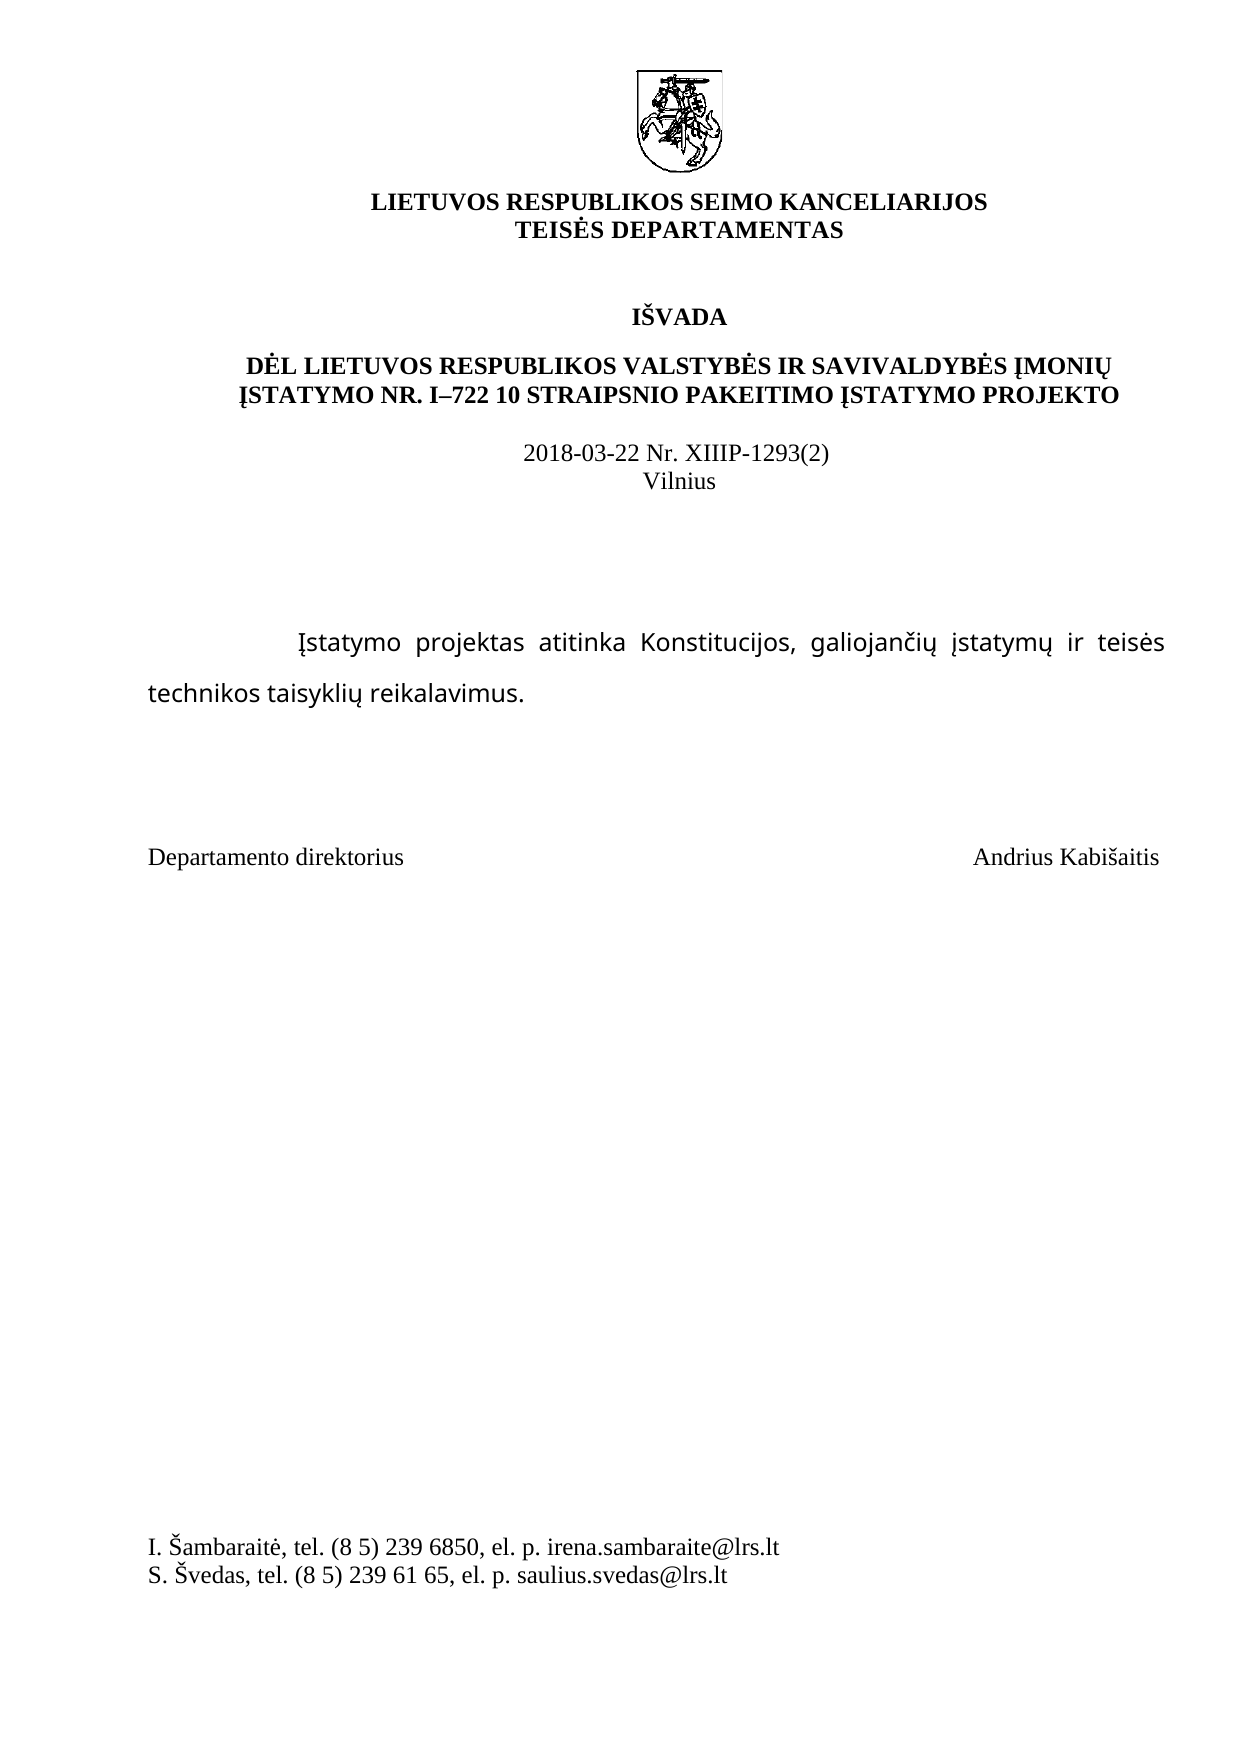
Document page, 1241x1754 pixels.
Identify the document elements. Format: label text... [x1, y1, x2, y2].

text IŠVADA [177, 302, 1181, 331]
text LIETUVOS RESPUBLIKOS SEIMO KANCELIARIJOS [177, 187, 1181, 216]
text S. Švedas, tel. (8 5) 239 61 65, el. p. saulius.svedas@lrs.lt [148, 1560, 1167, 1589]
text 2018-03-22 Nr. XIIIP-1293(2) [177, 438, 1181, 466]
text I. Šambaraitė, tel. (8 5) 239 6850, el. p. irena.sambaraite@lrs.lt [148, 1532, 1167, 1560]
text Vilnius [177, 466, 1181, 495]
text DĖL LIETUVOS RESPUBLIKOS VALSTYBĖS IR SAVIVALDYBĖS ĮMONIŲ ĮSTATYMO NR. I–722 10 STRAIPSNIO PAKEITIMO ĮSTATYMO PROJEKTO [177, 351, 1181, 409]
text Įstatymo projektas atitinka Konstitucijos, galiojančių įstatymų ir teisės technikos taisyklių reikalavimus. [148, 624, 1167, 709]
text TEISĖS DEPARTAMENTAS [177, 216, 1181, 244]
text Departamento direktorius Andrius Kabišaitis [148, 842, 1167, 870]
